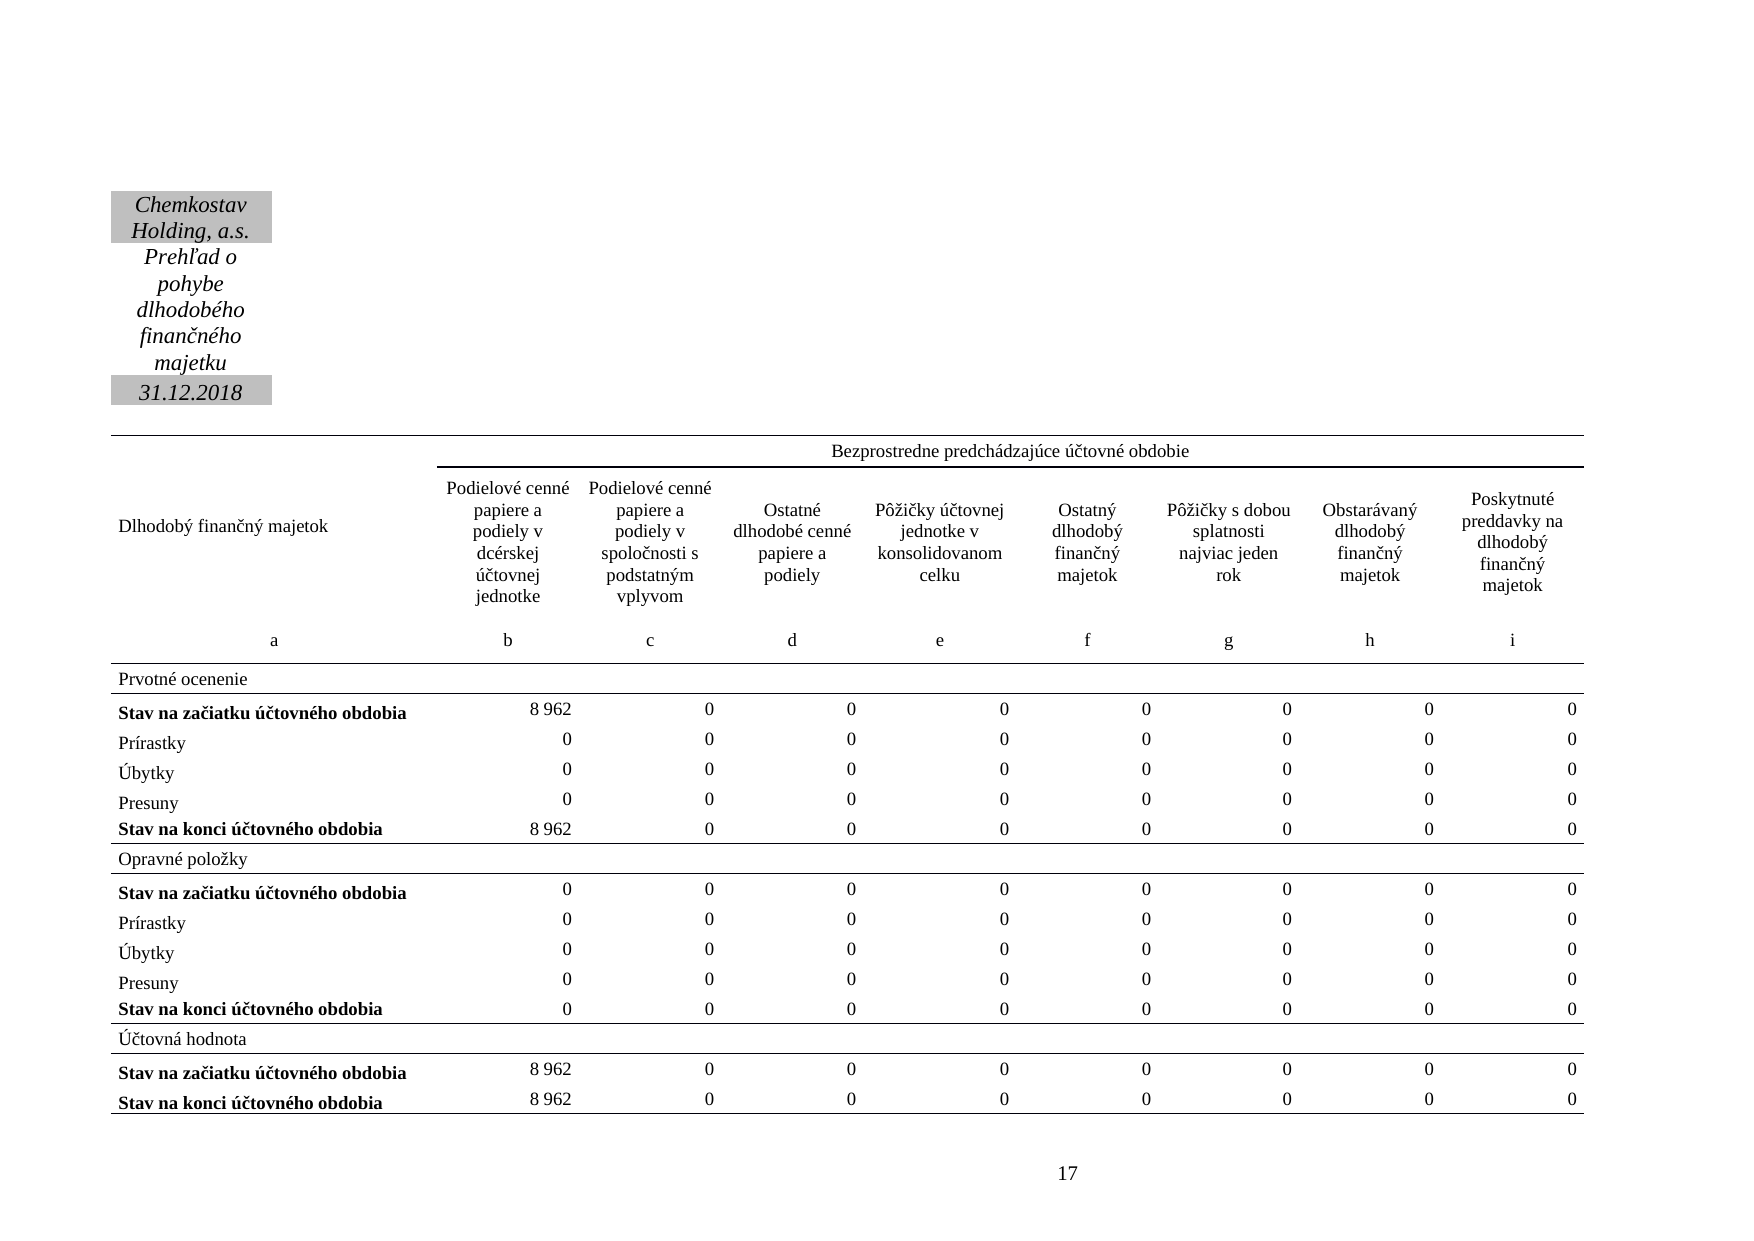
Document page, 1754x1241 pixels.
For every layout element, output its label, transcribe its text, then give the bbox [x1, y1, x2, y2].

table_cell 0 [1016, 753, 1158, 783]
table_cell Opravné položky [111, 844, 437, 873]
table_cell 0 [1016, 1083, 1158, 1113]
table_cell [863, 1024, 1016, 1053]
table_cell b [437, 616, 579, 663]
table_cell 0 [1158, 723, 1299, 753]
table_cell a [111, 616, 437, 663]
table_cell 0 [863, 903, 1016, 933]
table_cell [1299, 664, 1441, 693]
table_cell 0 [1299, 1054, 1441, 1083]
table_cell 0 [1441, 753, 1584, 783]
table_cell Stav na konci účtovného obdobia [111, 813, 437, 843]
table_cell 0 [1016, 723, 1158, 753]
table_cell 0 [863, 694, 1016, 723]
table_cell [1299, 1024, 1441, 1053]
table_cell Úbytky [111, 753, 437, 783]
table_cell 0 [1441, 1054, 1584, 1083]
table_cell 0 [437, 753, 579, 783]
table_cell d [721, 616, 863, 663]
table_cell 8 962 [437, 1054, 579, 1083]
table_cell 0 [1299, 903, 1441, 933]
table_cell 0 [721, 783, 863, 813]
table_cell [1016, 1024, 1158, 1053]
table_cell [437, 664, 579, 693]
table_cell 0 [1158, 874, 1299, 903]
table_cell 0 [579, 993, 721, 1023]
table_cell 31.12.2018 [111, 375, 272, 405]
table_cell [863, 405, 1016, 435]
table_cell 0 [579, 813, 721, 843]
table_cell [437, 405, 579, 435]
table_cell 0 [579, 694, 721, 723]
table_cell Podielové cenné papiere a podiely v spoločnosti s podstatným vplyvom [579, 468, 721, 616]
table_cell 0 [579, 783, 721, 813]
table_cell [1299, 844, 1441, 873]
table_cell [721, 405, 863, 435]
table_cell Podielové cenné papiere a podiely v dcérskej účtovnej jednotke [437, 468, 579, 616]
table_cell f [1016, 616, 1158, 663]
table_cell 0 [437, 933, 579, 963]
table_cell Pôžičky s dobou splatnosti najviac jeden rok [1158, 468, 1299, 616]
table_cell 0 [863, 993, 1016, 1023]
table_cell 0 [1158, 903, 1299, 933]
table_cell 8 962 [437, 694, 579, 723]
table_cell e [863, 616, 1016, 663]
table_cell 0 [1299, 753, 1441, 783]
table_cell 0 [721, 903, 863, 933]
table_cell [1299, 405, 1441, 435]
table_cell 0 [579, 933, 721, 963]
table_cell 0 [579, 903, 721, 933]
table_cell 0 [1299, 963, 1441, 993]
table_cell 0 [1016, 694, 1158, 723]
table_cell 0 [437, 874, 579, 903]
table_cell [1016, 405, 1158, 435]
table_cell 0 [1016, 1054, 1158, 1083]
table_cell 0 [1299, 874, 1441, 903]
table_cell Ostatný dlhodobý finančný majetok [1016, 468, 1158, 616]
table_cell [1441, 405, 1584, 435]
table_cell Stav na konci účtovného obdobia [111, 1083, 437, 1113]
table_cell [1158, 1024, 1299, 1053]
table_cell 0 [863, 783, 1016, 813]
table_cell g [1158, 616, 1299, 663]
table_cell 0 [1299, 694, 1441, 723]
table_cell h [1299, 616, 1441, 663]
table_cell [1158, 664, 1299, 693]
table_cell 0 [1158, 1083, 1299, 1113]
table_cell 0 [863, 874, 1016, 903]
table_cell 0 [579, 1054, 721, 1083]
table_header Chemkostav Holding, a.s. [111, 191, 272, 243]
table_cell [437, 844, 579, 873]
table_cell 0 [579, 963, 721, 993]
table_cell 0 [1158, 1054, 1299, 1083]
table_cell Účtovná hodnota [111, 1024, 437, 1053]
table_cell Stav na konci účtovného obdobia [111, 993, 437, 1023]
table_cell 0 [721, 963, 863, 993]
table_cell 8 962 [437, 813, 579, 843]
table_cell c [579, 616, 721, 663]
table_cell 0 [1016, 933, 1158, 963]
table_cell 0 [437, 963, 579, 993]
table_cell 0 [863, 1054, 1016, 1083]
table_cell 0 [1158, 783, 1299, 813]
table_cell [1158, 844, 1299, 873]
table_cell Pôžičky účtovnej jednotke v konsolidovanom celku [863, 468, 1016, 616]
table_cell Stav na začiatku účtovného obdobia [111, 694, 437, 723]
table_cell [863, 664, 1016, 693]
table_cell 0 [1016, 874, 1158, 903]
table_cell 0 [1441, 694, 1584, 723]
table_cell [1441, 664, 1584, 693]
table_cell 0 [721, 933, 863, 963]
table_cell 0 [579, 753, 721, 783]
table_cell 0 [437, 723, 579, 753]
table_cell 0 [1158, 694, 1299, 723]
table_cell 0 [1441, 723, 1584, 753]
table_cell 0 [579, 1083, 721, 1113]
table_cell [863, 844, 1016, 873]
table_cell 0 [437, 993, 579, 1023]
table_cell 0 [1016, 963, 1158, 993]
table_cell 0 [721, 1083, 863, 1113]
table_cell 0 [721, 1054, 863, 1083]
table_cell [721, 844, 863, 873]
table_cell 0 [1299, 813, 1441, 843]
table_cell [111, 405, 437, 435]
table_cell 0 [1441, 963, 1584, 993]
table_cell 0 [863, 753, 1016, 783]
table_cell 0 [721, 874, 863, 903]
table_cell [1441, 844, 1584, 873]
table_cell 0 [1016, 813, 1158, 843]
table_cell 0 [1299, 993, 1441, 1023]
table_cell Prírastky [111, 903, 437, 933]
table_cell Presuny [111, 963, 437, 993]
table_cell [579, 1024, 721, 1053]
table_cell [579, 405, 721, 435]
table_cell 0 [1158, 813, 1299, 843]
table_cell 0 [1441, 933, 1584, 963]
table_cell [1016, 844, 1158, 873]
table_cell Prvotné ocenenie [111, 664, 437, 693]
table_cell 0 [1158, 933, 1299, 963]
table_cell Prehľad o pohybe dlhodobého finančného majetku [111, 243, 272, 375]
table_cell [1158, 405, 1299, 435]
table_cell 0 [721, 753, 863, 783]
table_cell 0 [863, 933, 1016, 963]
table_cell 0 [579, 723, 721, 753]
table_cell 0 [1299, 1083, 1441, 1113]
table_cell [579, 664, 721, 693]
table_cell Presuny [111, 783, 437, 813]
table_cell 0 [1016, 783, 1158, 813]
table_cell [1016, 664, 1158, 693]
table_cell Obstarávaný dlhodobý finančný majetok [1299, 468, 1441, 616]
table_cell 0 [1158, 993, 1299, 1023]
table_cell Prírastky [111, 723, 437, 753]
table_cell 0 [863, 723, 1016, 753]
table_cell 0 [1441, 874, 1584, 903]
table_cell 0 [863, 813, 1016, 843]
table_cell 0 [1441, 903, 1584, 933]
table_cell [721, 664, 863, 693]
table_cell Stav na začiatku účtovného obdobia [111, 874, 437, 903]
table_cell Stav na začiatku účtovného obdobia [111, 1054, 437, 1083]
table_cell 0 [721, 723, 863, 753]
table_cell Bezprostredne predchádzajúce účtovné obdobie [437, 436, 1584, 466]
table_cell Ostatné dlhodobé cenné papiere a podiely [721, 468, 863, 616]
table_cell [721, 1024, 863, 1053]
table_cell [1441, 1024, 1584, 1053]
table_cell 0 [721, 993, 863, 1023]
table_cell 8 962 [437, 1083, 579, 1113]
table_cell 0 [1158, 963, 1299, 993]
table_cell Úbytky [111, 933, 437, 963]
table_cell 0 [1299, 723, 1441, 753]
table_cell 0 [1441, 813, 1584, 843]
table_cell 0 [437, 783, 579, 813]
table_cell [579, 844, 721, 873]
table_cell Dlhodobý finančný majetok [111, 436, 437, 616]
table_cell i [1441, 616, 1584, 663]
table_cell 0 [1299, 783, 1441, 813]
table_cell [437, 1024, 579, 1053]
table_cell 0 [579, 874, 721, 903]
table_cell 0 [1016, 903, 1158, 933]
table_cell 0 [1299, 933, 1441, 963]
table_cell 0 [437, 903, 579, 933]
table_cell 0 [721, 694, 863, 723]
table_cell 0 [1441, 1083, 1584, 1113]
table_cell 0 [721, 813, 863, 843]
table_cell 0 [1441, 993, 1584, 1023]
table_cell 0 [1441, 783, 1584, 813]
table_cell 0 [863, 963, 1016, 993]
table_cell 0 [1016, 993, 1158, 1023]
table_cell 0 [863, 1083, 1016, 1113]
table_cell Poskytnuté preddavky na dlhodobý finančný majetok [1441, 468, 1584, 616]
table_cell 0 [1158, 753, 1299, 783]
